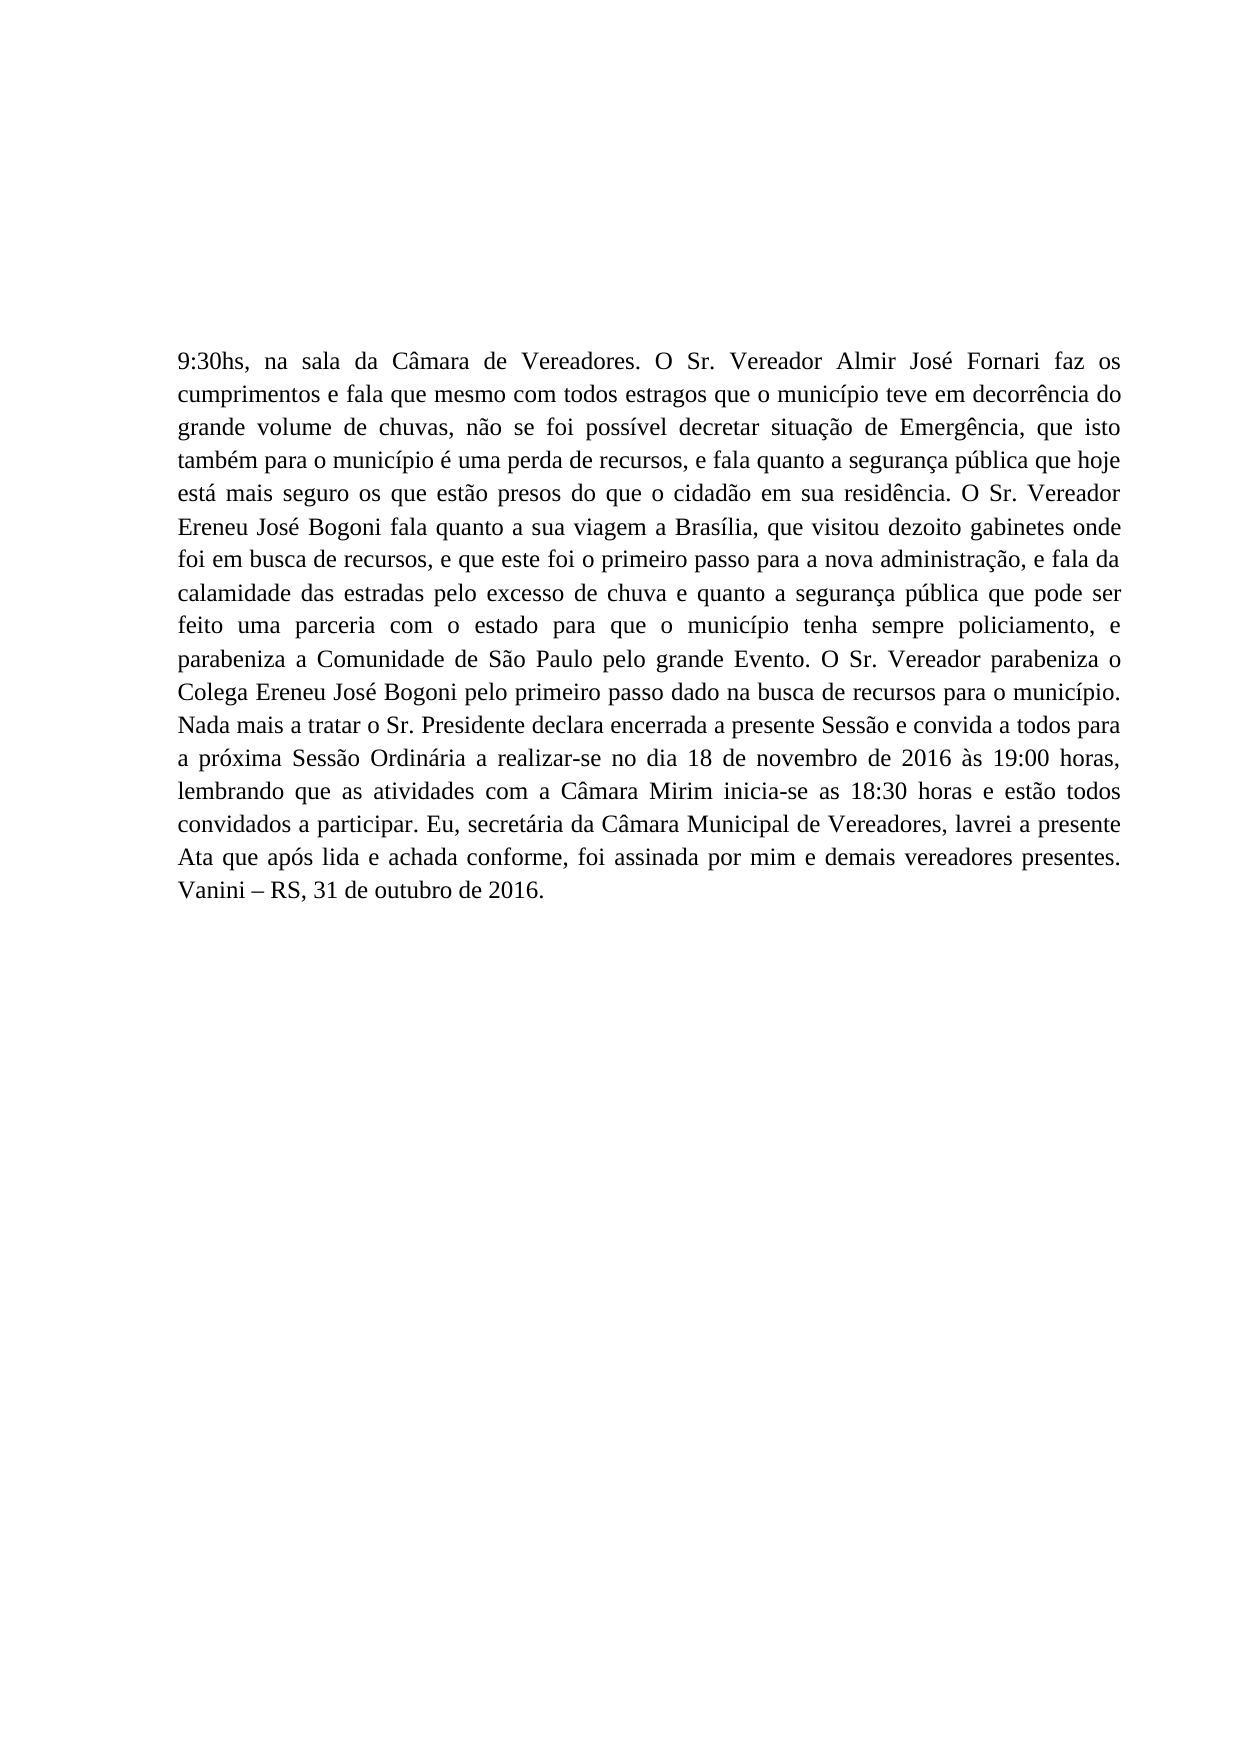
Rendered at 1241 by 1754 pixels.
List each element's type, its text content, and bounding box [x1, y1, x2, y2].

text 9:30hs, na sala da Câmara de Vereadores. O Sr. Vereador Almir José Fornari faz os cumprimentos e fala que mesmo com todos estragos que o município teve em decorrência do grande volume de chuvas, não se foi possível decretar situação de Emergência, que isto também para o município é uma perda de recursos, e fala quanto a segurança pública que hoje está mais seguro os que estão presos do que o cidadão em sua residência. O Sr. Vereador Ereneu José Bogoni fala quanto a sua viagem a Brasília, que visitou dezoito gabinetes onde foi em busca de recursos, e que este foi o primeiro passo para a nova administração, e fala da calamidade das estradas pelo excesso de chuva e quanto a segurança pública que pode ser feito uma parceria com o estado para que o município tenha sempre policiamento, e parabeniza a Comunidade de São Paulo pelo grande Evento. O Sr. Vereador parabeniza o Colega Ereneu José Bogoni pelo primeiro passo dado na busca de recursos para o município. Nada mais a tratar o Sr. Presidente declara encerrada a presente Sessão e convida a todos para a próxima Sessão Ordinária a realizar-se no dia 18 de novembro de 2016 às 19:00 horas, lembrando que as atividades com a Câmara Mirim inicia-se as 18:30 horas e estão todos convidados a participar. Eu, secretária da Câmara Municipal de Vereadores, lavrei a presente Ata que após lida e achada conforme, foi assinada por mim e demais vereadores presentes. Vanini – RS, 31 de outubro de 2016. [177, 346, 1122, 903]
